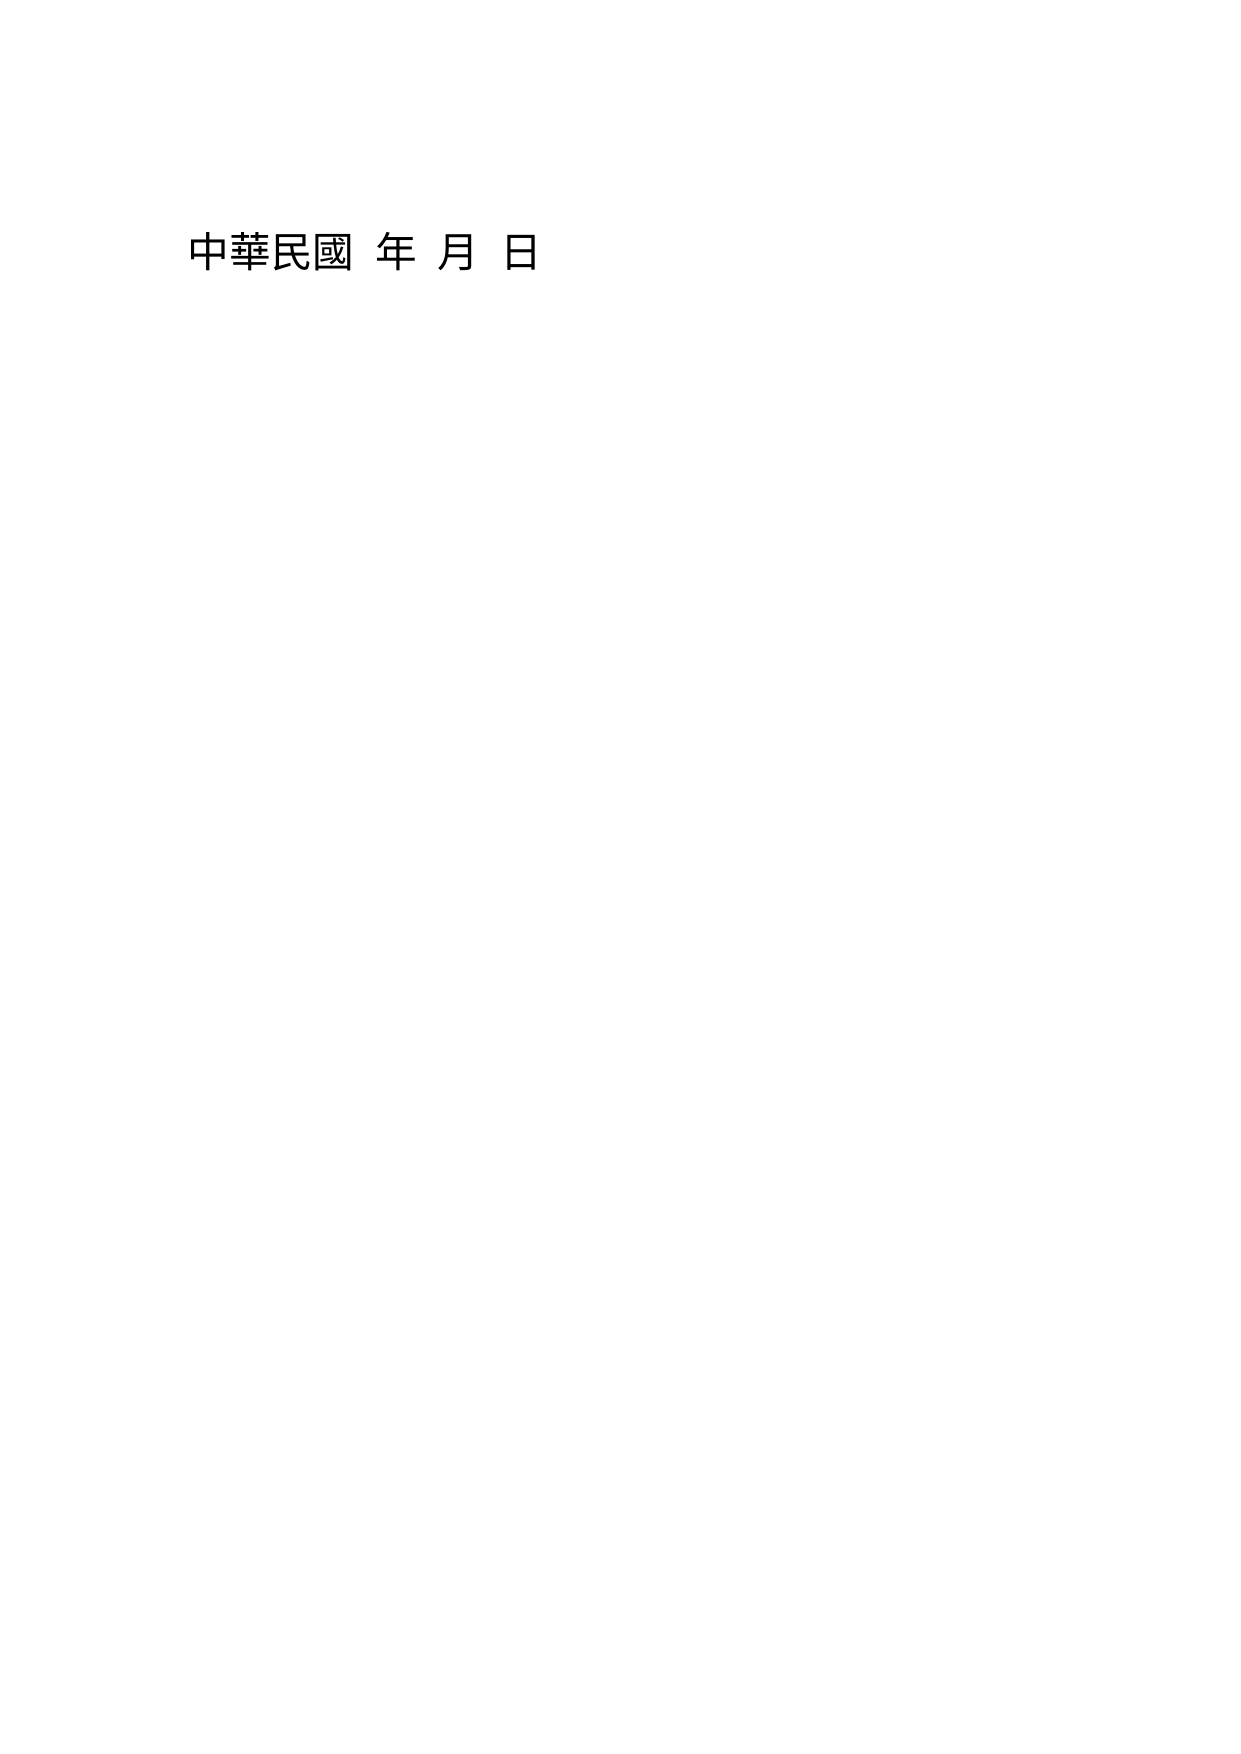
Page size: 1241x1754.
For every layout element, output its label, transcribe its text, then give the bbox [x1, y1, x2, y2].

text 中華民國 年 月 日 [187, 219, 1053, 279]
